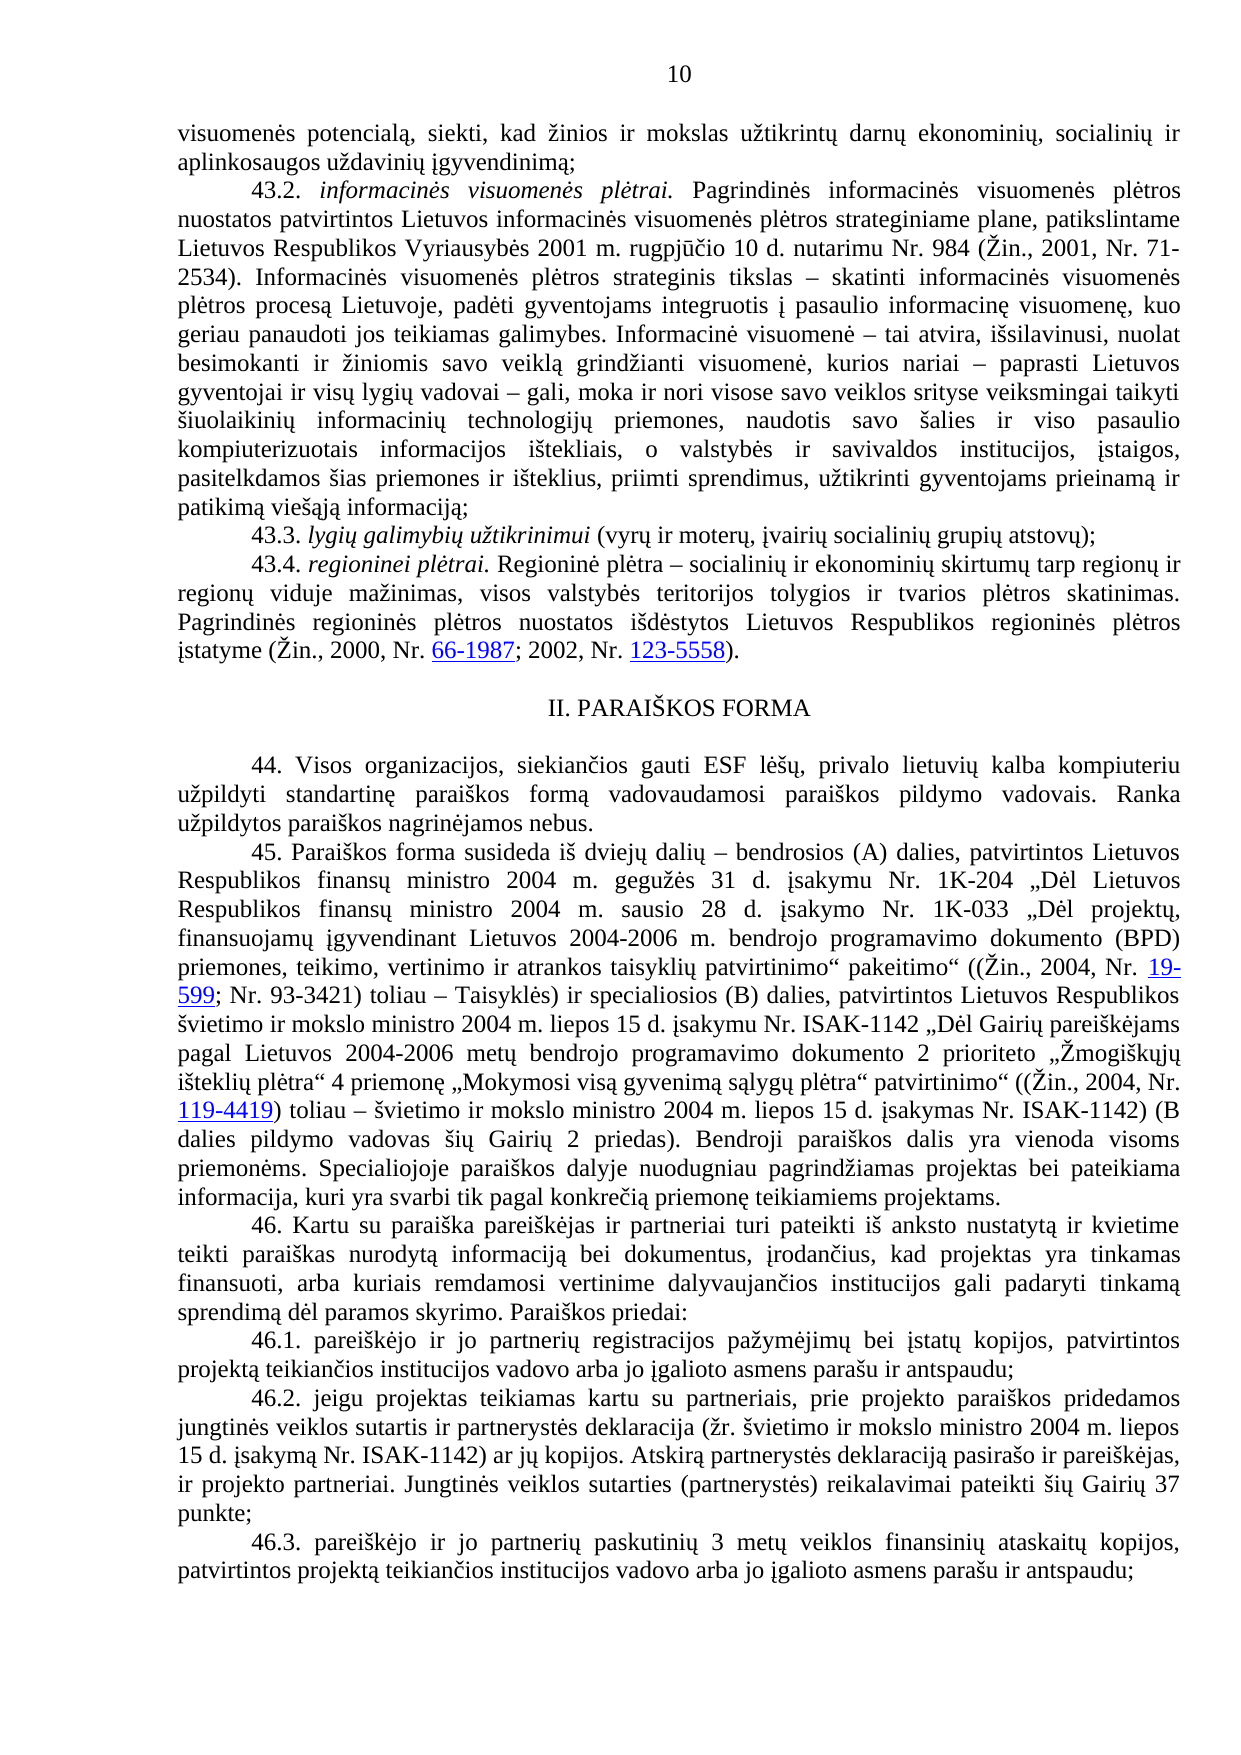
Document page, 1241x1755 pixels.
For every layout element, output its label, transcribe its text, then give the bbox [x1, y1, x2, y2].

text 46.1. pareiškėjo ir jo partnerių registracijos pažymėjimų bei įstatų kopijos, patvirtintos projektą teikiančios institucijos vadovo arba jo įgalioto asmens parašu ir antspaudu; [177, 1326, 1181, 1383]
text II. PARAIŠKOS FORMA [177, 693, 1181, 722]
text 46. Kartu su paraiška pareiškėjas ir partneriai turi pateikti iš anksto nustatytą ir kvietime teikti paraiškas nurodytą informaciją bei dokumentus, įrodančius, kad projektas yra tinkamas finansuoti, arba kuriais remdamosi vertinime dalyvaujančios institucijos gali padaryti tinkamą sprendimą dėl paramos skyrimo. Paraiškos priedai: [177, 1211, 1181, 1326]
text 44. Visos organizacijos, siekiančios gauti ESF lėšų, privalo lietuvių kalba kompiuteriu užpildyti standartinę paraiškos formą vadovaudamosi paraiškos pildymo vadovais. Ranka užpildytos paraiškos nagrinėjamos nebus. [177, 751, 1181, 837]
text visuomenės potencialą, siekti, kad žinios ir mokslas užtikrintų darnų ekonominių, socialinių ir aplinkosaugos uždavinių įgyvendinimą; [177, 118, 1181, 176]
text 46.3. pareiškėjo ir jo partnerių paskutinių 3 metų veiklos finansinių ataskaitų kopijos, patvirtintos projektą teikiančios institucijos vadovo arba jo įgalioto asmens parašu ir antspaudu; [177, 1527, 1181, 1584]
text 43.3. lygių galimybių užtikrinimui (vyrų ir moterų, įvairių socialinių grupių atstovų); [177, 521, 1181, 549]
text 46.2. jeigu projektas teikiamas kartu su partneriais, prie projekto paraiškos pridedamos jungtinės veiklos sutartis ir partnerystės deklaracija (žr. švietimo ir mokslo ministro 2004 m. liepos 15 d. įsakymą Nr. ISAK-1142) ar jų kopijos. Atskirą partnerystės deklaraciją pasirašo ir pareiškėjas, ir projekto partneriai. Jungtinės veiklos sutarties (partnerystės) reikalavimai pateikti šių Gairių 37 punkte; [177, 1383, 1181, 1527]
text 43.2. informacinės visuomenės plėtrai. Pagrindinės informacinės visuomenės plėtros nuostatos patvirtintos Lietuvos informacinės visuomenės plėtros strateginiame plane, patikslintame Lietuvos Respublikos Vyriausybės 2001 m. rugpjūčio 10 d. nutarimu Nr. 984 (Žin., 2001, Nr. 71- 2534). Informacinės visuomenės plėtros strateginis tikslas – skatinti informacinės visuomenės plėtros procesą Lietuvoje, padėti gyventojams integruotis į pasaulio informacinę visuomenę, kuo geriau panaudoti jos teikiamas galimybes. Informacinė visuomenė – tai atvira, išsilavinusi, nuolat besimokanti ir žiniomis savo veiklą grindžianti visuomenė, kurios nariai – paprasti Lietuvos gyventojai ir visų lygių vadovai – gali, moka ir nori visose savo veiklos srityse veiksmingai taikyti šiuolaikinių informacinių technologijų priemones, naudotis savo šalies ir viso pasaulio kompiuterizuotais informacijos ištekliais, o valstybės ir savivaldos institucijos, įstaigos, pasitelkdamos šias priemones ir išteklius, priimti sprendimus, užtikrinti gyventojams prieinamą ir patikimą viešąją informaciją; [177, 176, 1181, 521]
text 43.4. regioninei plėtrai. Regioninė plėtra – socialinių ir ekonominių skirtumų tarp regionų ir regionų viduje mažinimas, visos valstybės teritorijos tolygios ir tvarios plėtros skatinimas. Pagrindinės regioninės plėtros nuostatos išdėstytos Lietuvos Respublikos regioninės plėtros įstatyme (Žin., 2000, Nr. 66-1987; 2002, Nr. 123-5558). [177, 549, 1181, 664]
text 45. Paraiškos forma susideda iš dviejų dalių – bendrosios (A) dalies, patvirtintos Lietuvos Respublikos finansų ministro 2004 m. gegužės 31 d. įsakymu Nr. 1K-204 „Dėl Lietuvos Respublikos finansų ministro 2004 m. sausio 28 d. įsakymo Nr. 1K-033 „Dėl projektų, finansuojamų įgyvendinant Lietuvos 2004-2006 m. bendrojo programavimo dokumento (BPD) priemones, teikimo, vertinimo ir atrankos taisyklių patvirtinimo“ pakeitimo“ ((Žin., 2004, Nr. 19-599; Nr. 93-3421) toliau – Taisyklės) ir specialiosios (B) dalies, patvirtintos Lietuvos Respublikos švietimo ir mokslo ministro 2004 m. liepos 15 d. įsakymu Nr. ISAK-1142 „Dėl Gairių pareiškėjams pagal Lietuvos 2004-2006 metų bendrojo programavimo dokumento 2 prioriteto „Žmogiškųjų išteklių plėtra“ 4 priemonę „Mokymosi visą gyvenimą sąlygų plėtra“ patvirtinimo“ ((Žin., 2004, Nr. 119-4419) toliau – švietimo ir mokslo ministro 2004 m. liepos 15 d. įsakymas Nr. ISAK-1142) (B dalies pildymo vadovas šių Gairių 2 priedas). Bendroji paraiškos dalis yra vienoda visoms priemonėms. Specialiojoje paraiškos dalyje nuodugniau pagrindžiamas projektas bei pateikiama informacija, kuri yra svarbi tik pagal konkrečią priemonę teikiamiems projektams. [177, 837, 1181, 1211]
